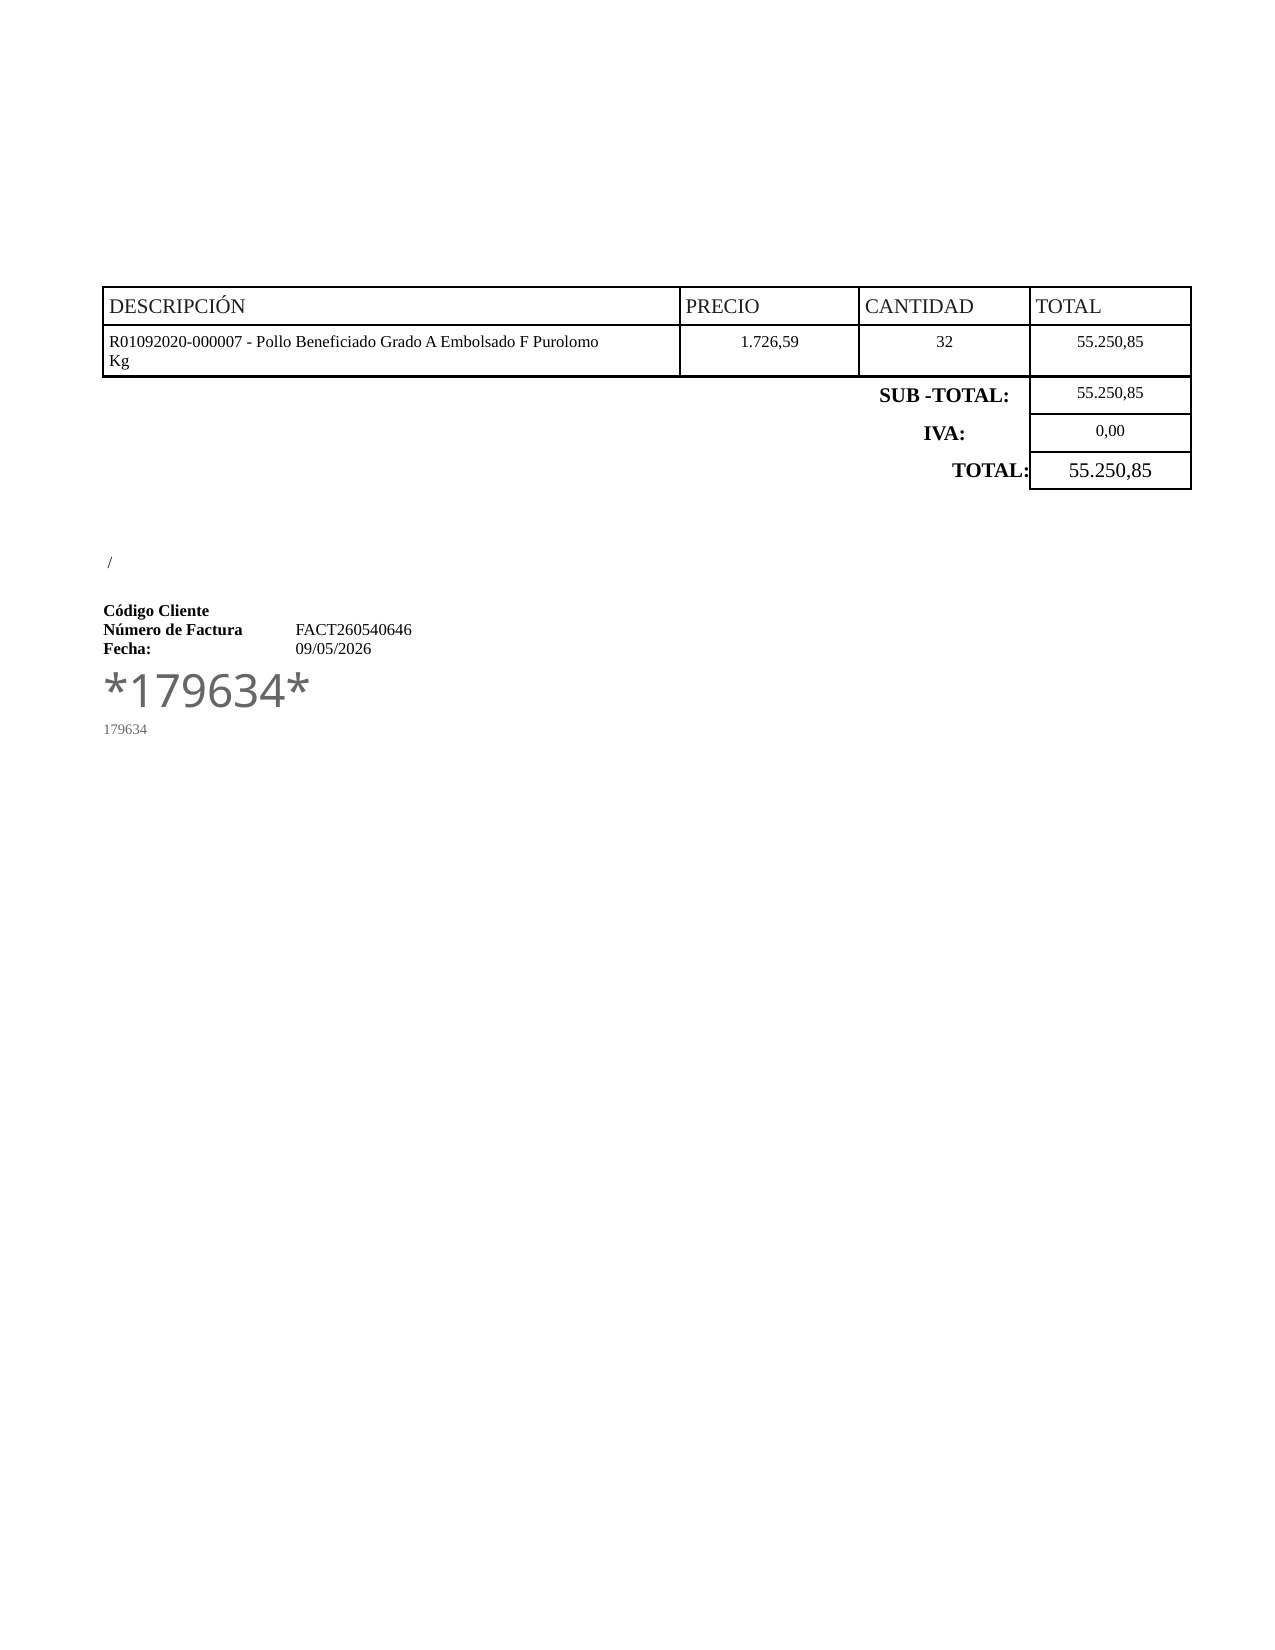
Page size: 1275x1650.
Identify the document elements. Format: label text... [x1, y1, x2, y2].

table_cell SUB -TOTAL: [859, 378, 1029, 413]
table_cell 1.726,59 [681, 326, 858, 375]
table_cell 09/05/2026 [295, 639, 517, 658]
table_cell 55.250,85 [1031, 378, 1190, 413]
table_cell [103, 534, 858, 553]
table_cell FACT260540646 [295, 620, 517, 639]
table_cell 55.250,85 [1031, 326, 1190, 375]
table_header DESCRIPCIÓN [104, 288, 679, 323]
table_header PRECIO [681, 288, 858, 323]
table_cell R01092020-000007 - Pollo Beneficiado Grado A Embolsado F Purolomo Kg [104, 326, 679, 375]
table_header TOTAL [1031, 288, 1190, 323]
table_header CANTIDAD [860, 288, 1029, 323]
table_cell 55.250,85 [1031, 453, 1190, 488]
table_header [103, 490, 858, 514]
table_cell Número de Factura [103, 620, 295, 639]
table_cell TOTAL: [859, 451, 1029, 488]
table_header Código Cliente [103, 601, 295, 620]
text *179634* [103, 658, 1137, 721]
table_cell / [103, 553, 858, 572]
table_cell Fecha: [103, 639, 295, 658]
table_cell 0,00 [1031, 415, 1190, 451]
table_cell [103, 378, 859, 488]
text 179634 [103, 721, 1137, 737]
table_cell IVA: [859, 413, 1029, 451]
table_cell 32 [860, 326, 1029, 375]
table_header [295, 601, 517, 620]
table_cell [103, 514, 858, 533]
